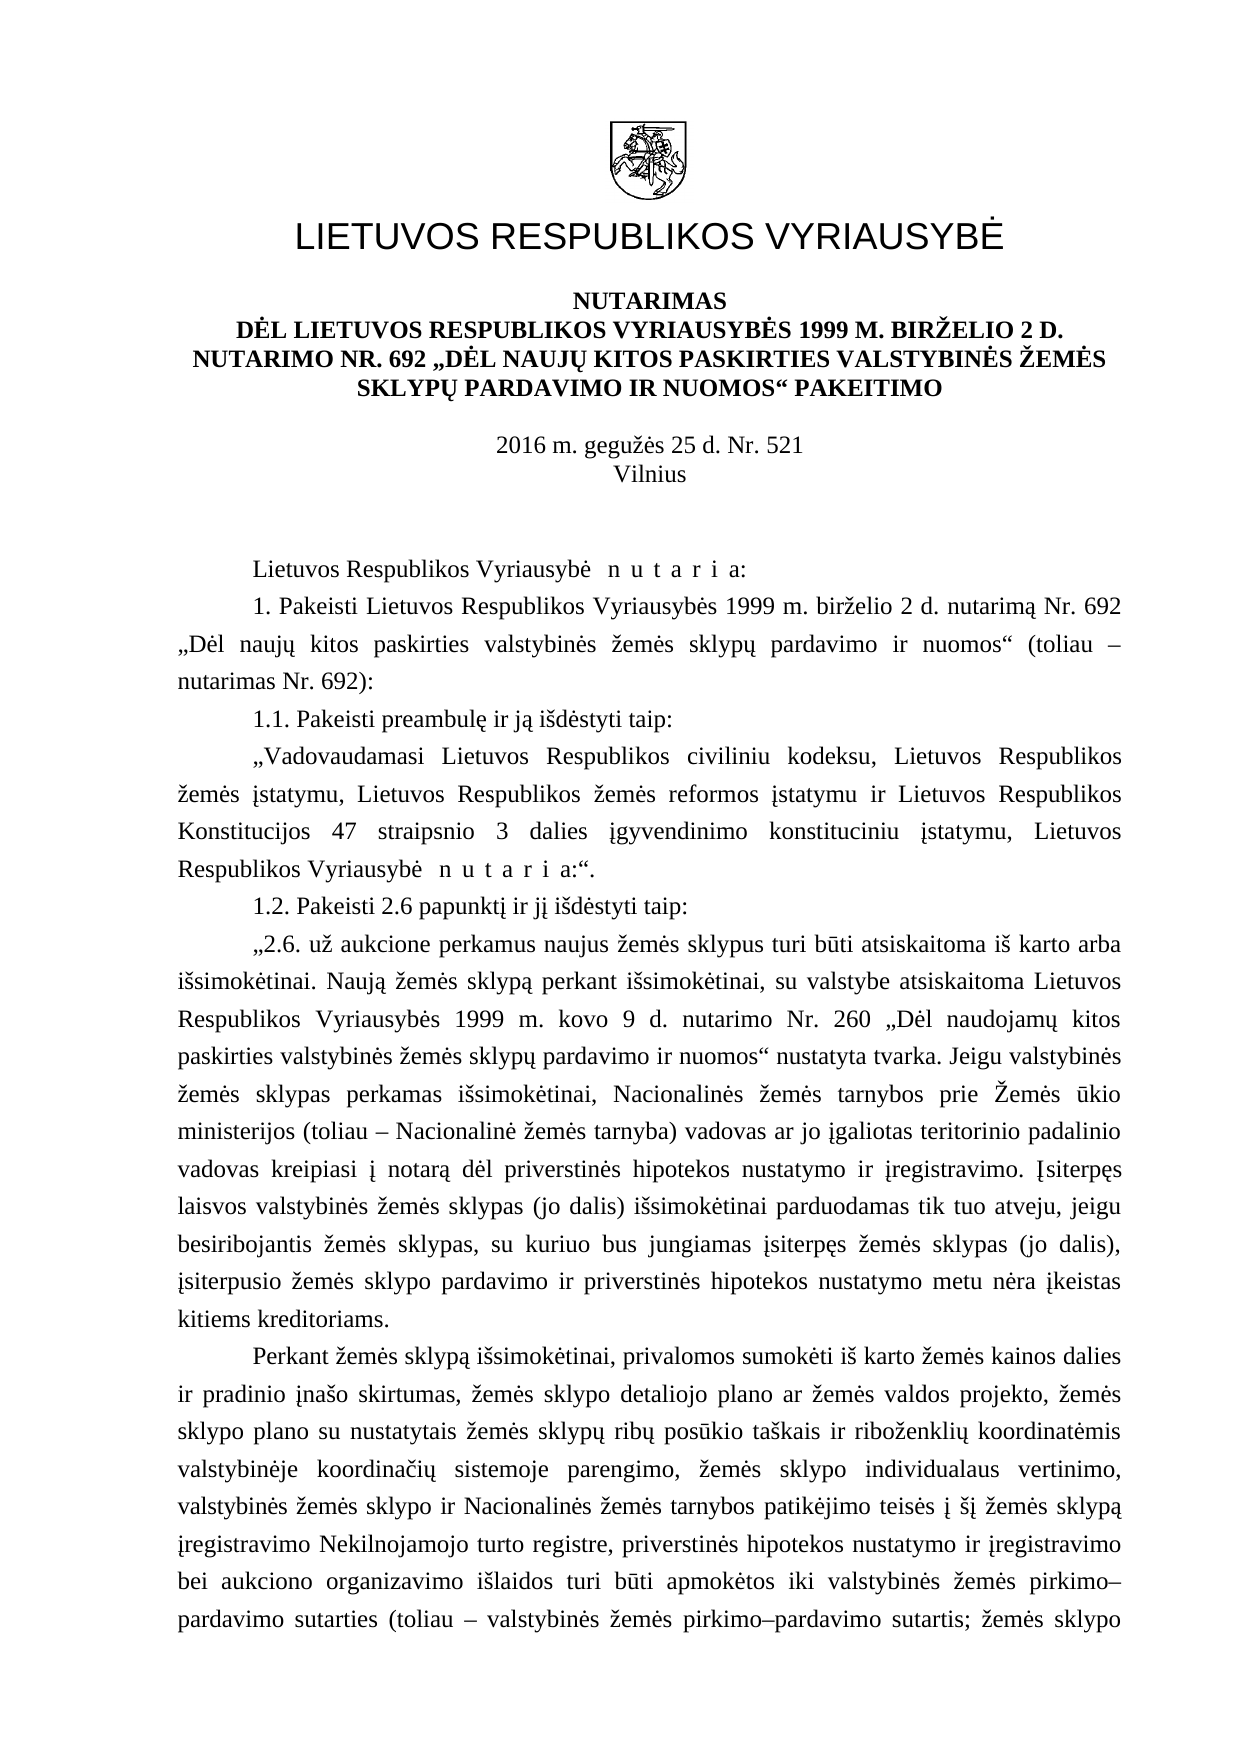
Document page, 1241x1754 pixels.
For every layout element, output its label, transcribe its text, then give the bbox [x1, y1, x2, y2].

text Lietuvos Respublikos Vyriausybė [177, 214, 1122, 258]
text 1.2. Pakeisti 2.6 papunktį ir jį išdėstyti taip: [177, 883, 1122, 920]
text Lietuvos Respublikos Vyriausybė nutaria: [177, 545, 1122, 583]
text Dėl lietuvos respublikos vyriausybės 1999 M. BIRŽELIO 2 D. NUTARIMO NR. 692 „DĖL NAUJŲ KITOS PASKIRTIES VALSTYBINĖS ŽEMĖS SKLYPŲ PARDAVIMO IR NUOMOS“ PAKEITIMO [177, 315, 1122, 401]
text „Vadovaudamasi Lietuvos Respublikos civiliniu kodeksu, Lietuvos Respublikos žemės įstatymu, Lietuvos Respublikos žemės reformos įstatymu ir Lietuvos Respublikos Konstitucijos 47 straipsnio 3 dalies įgyvendinimo konstituciniu įstatymu, Lietuvos Respublikos Vyriausybė nutaria:“. [177, 733, 1122, 883]
text 1.1. Pakeisti preambulę ir ją išdėstyti taip: [177, 695, 1122, 733]
text 1. Pakeisti Lietuvos Respublikos Vyriausybės 1999 m. birželio 2 d. nutarimą Nr. 692 „Dėl naujų kitos paskirties valstybinės žemės sklypų pardavimo ir nuomos“ (toliau – nutarimas Nr. 692): [177, 583, 1122, 695]
text Perkant žemės sklypą išsimokėtinai, privalomos sumokėti iš karto žemės kainos dalies ir pradinio įnašo skirtumas, žemės sklypo detaliojo plano ar žemės valdos projekto, žemės sklypo plano su nustatytais žemės sklypų ribų posūkio taškais ir riboženklių koordinatėmis valstybinėje koordinačių sistemoje parengimo, žemės sklypo individualaus vertinimo, valstybinės žemės sklypo ir Nacionalinės žemės tarnybos patikėjimo teisės į šį žemės sklypą įregistravimo Nekilnojamojo turto registre, priverstinės hipotekos nustatymo ir įregistravimo bei aukciono organizavimo išlaidos turi būti apmokėtos iki valstybinės žemės pirkimo–pardavimo sutarties (toliau – valstybinės žemės pirkimo–pardavimo sutartis; žemės sklypo [177, 1333, 1122, 1633]
text nutarimas [177, 286, 1122, 315]
text 2016 m. gegužės 25 d. Nr. 521 Vilnius [177, 430, 1122, 488]
text „2.6. už aukcione perkamus naujus žemės sklypus turi būti atsiskaitoma iš karto arba išsimokėtinai. Naują žemės sklypą perkant išsimokėtinai, su valstybe atsiskaitoma Lietuvos Respublikos Vyriausybės 1999 m. kovo 9 d. nutarimo Nr. 260 „Dėl naudojamų kitos paskirties valstybinės žemės sklypų pardavimo ir nuomos“ nustatyta tvarka. Jeigu valstybinės žemės sklypas perkamas išsimokėtinai, Nacionalinės žemės tarnybos prie Žemės ūkio ministerijos (toliau – Nacionalinė žemės tarnyba) vadovas ar jo įgaliotas teritorinio padalinio vadovas kreipiasi į notarą dėl priverstinės hipotekos nustatymo ir įregistravimo. Įsiterpęs laisvos valstybinės žemės sklypas (jo dalis) išsimokėtinai parduodamas tik tuo atveju, jeigu besiribojantis žemės sklypas, su kuriuo bus jungiamas įsiterpęs žemės sklypas (jo dalis), įsiterpusio žemės sklypo pardavimo ir priverstinės hipotekos nustatymo metu nėra įkeistas kitiems kreditoriams. [177, 920, 1122, 1333]
